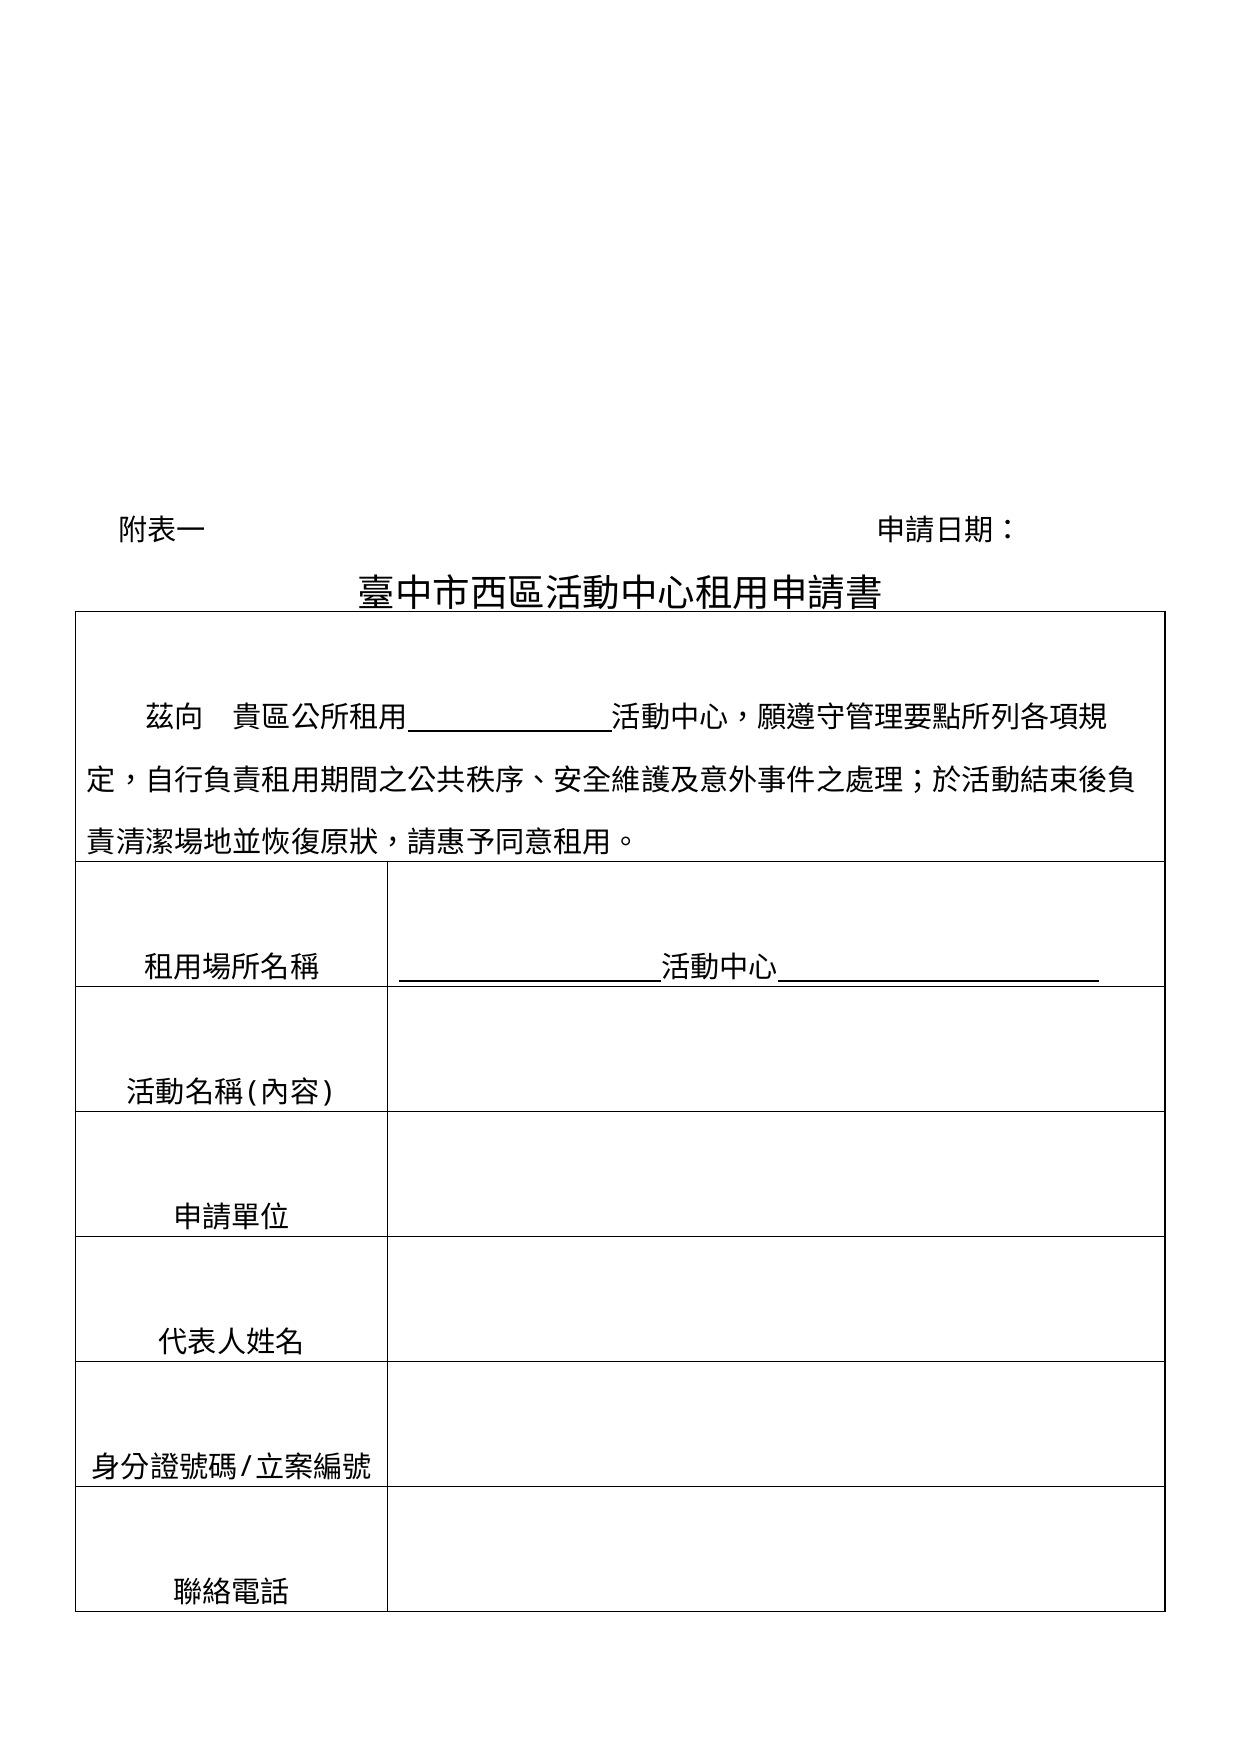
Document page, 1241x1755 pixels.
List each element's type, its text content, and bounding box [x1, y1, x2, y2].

table_cell 身分證號碼/立案編號 [76, 1362, 387, 1486]
table_cell 租用場所名稱 [76, 862, 387, 986]
text 臺中市西區活動中心租用申請書 [118, 548, 1122, 611]
table_cell [388, 1237, 1164, 1361]
table_cell 申請單位 [76, 1112, 387, 1236]
table_header 茲向 貴區公所租用 活動中心，願遵守管理要點所列各項規定，自行負責租用期間之公共秩序、安全維護及意外事件之處理；於活動結束後負責清潔場地並恢復原狀，請惠予同意租用。 [76, 612, 1164, 861]
table_cell 聯絡電話 [76, 1487, 387, 1611]
table_cell 代表人姓名 [76, 1237, 387, 1361]
table_cell [388, 1487, 1164, 1611]
table_cell [388, 987, 1164, 1111]
table_cell 活動中心 [388, 862, 1164, 986]
table_cell [388, 1112, 1164, 1236]
table_cell [388, 1362, 1164, 1486]
table_cell 活動名稱(內容) [76, 987, 387, 1111]
text 附表一 申請日期： [118, 486, 1122, 548]
